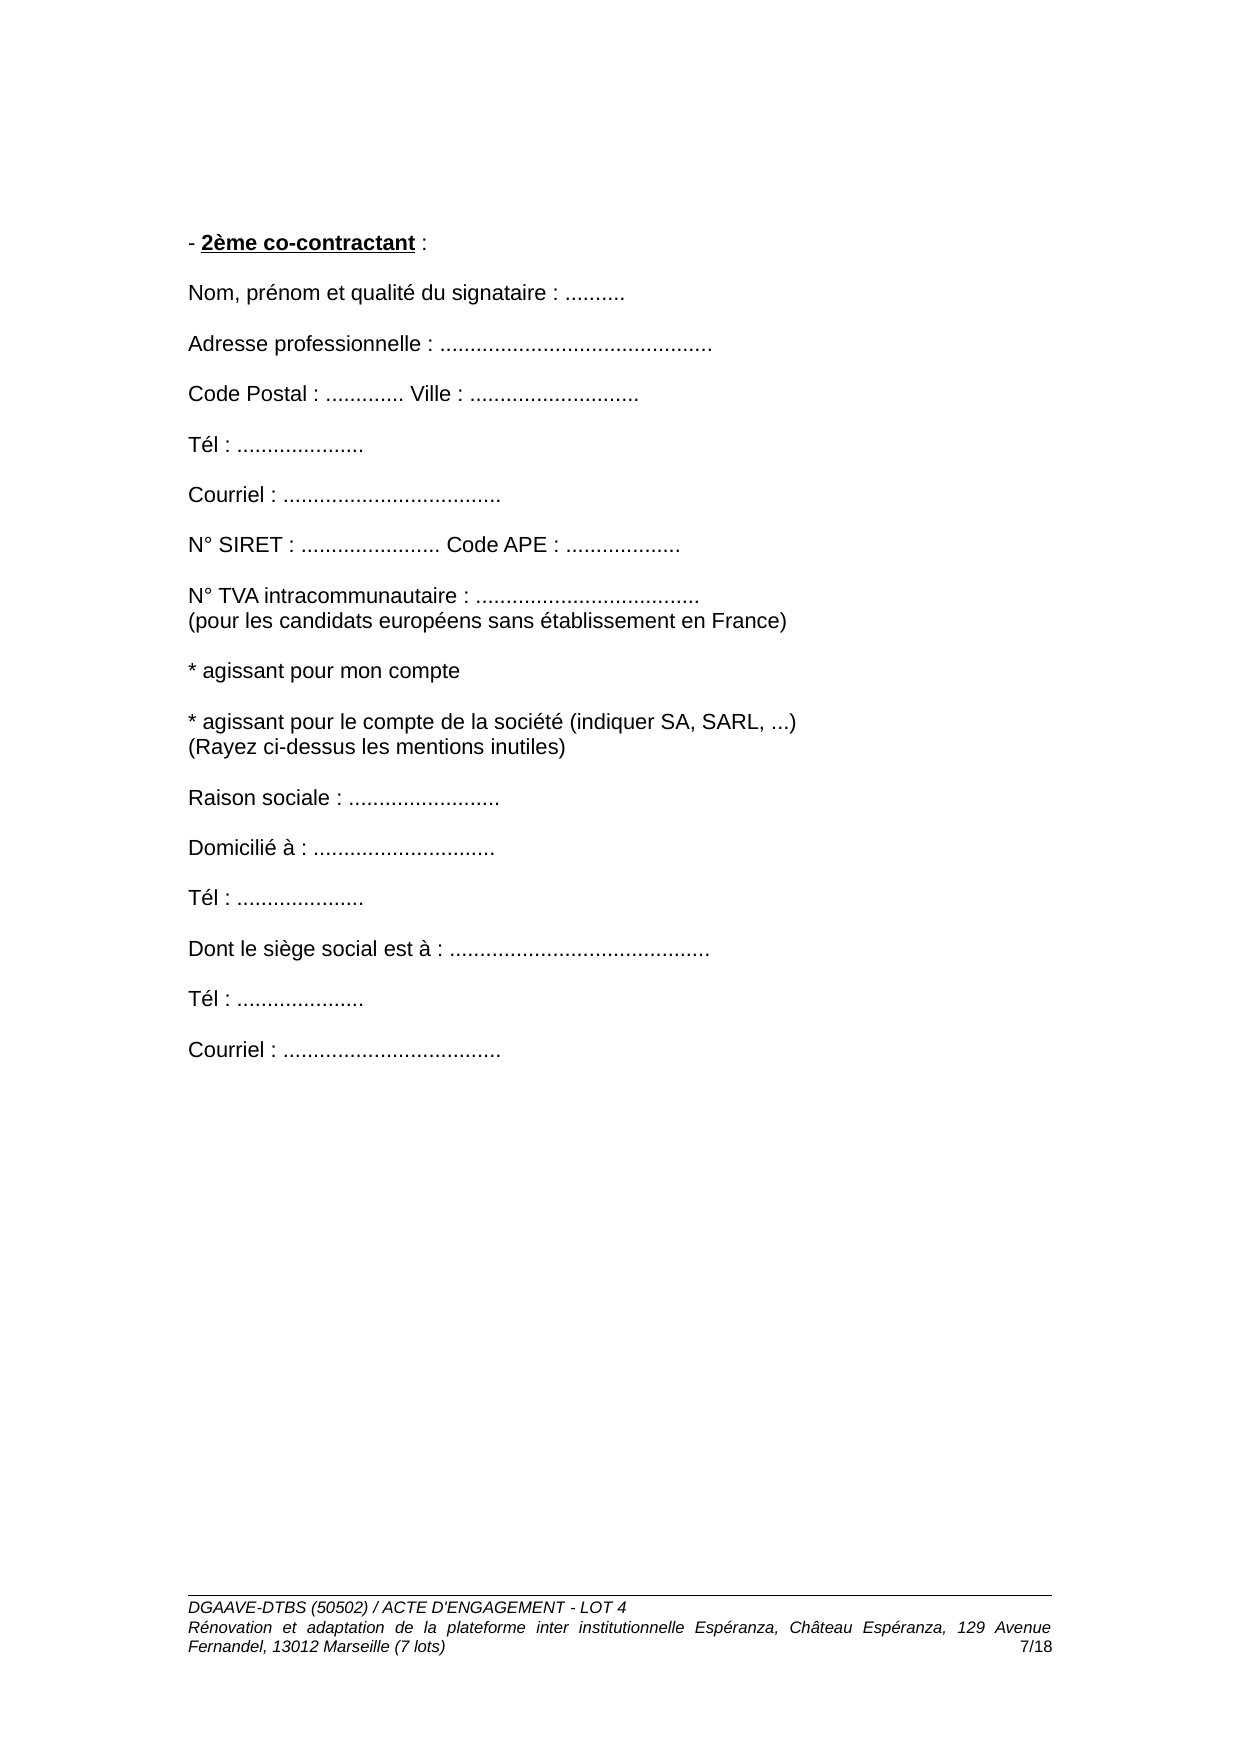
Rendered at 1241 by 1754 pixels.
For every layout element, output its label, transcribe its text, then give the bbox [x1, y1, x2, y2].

text * agissant pour mon compte [188, 658, 1052, 683]
text (pour les candidats européens sans établissement en France) [188, 608, 1052, 633]
text Tél : ..................... [188, 885, 1052, 910]
text Dont le siège social est à : ........................................... [188, 936, 1052, 961]
text Code Postal : ............. Ville : ............................ [188, 381, 1052, 406]
text * agissant pour le compte de la société (indiquer SA, SARL, ...) [188, 709, 1052, 734]
text N° TVA intracommunautaire : ..................................... [188, 583, 1052, 608]
text - 2ème co-contractant : [188, 230, 1052, 255]
text Courriel : .................................... [188, 1036, 1052, 1062]
text Nom, prénom et qualité du signataire : .......... [188, 280, 1052, 305]
text Raison sociale : ......................... [188, 784, 1052, 809]
text Tél : ..................... [188, 431, 1052, 457]
text N° SIRET : ....................... Code APE : ................... [188, 532, 1052, 557]
text Adresse professionnelle : ............................................. [188, 331, 1052, 356]
text (Rayez ci-dessus les mentions inutiles) [188, 734, 1052, 759]
text Courriel : .................................... [188, 482, 1052, 507]
text Domicilié à : .............................. [188, 835, 1052, 860]
text Tél : ..................... [188, 986, 1052, 1011]
